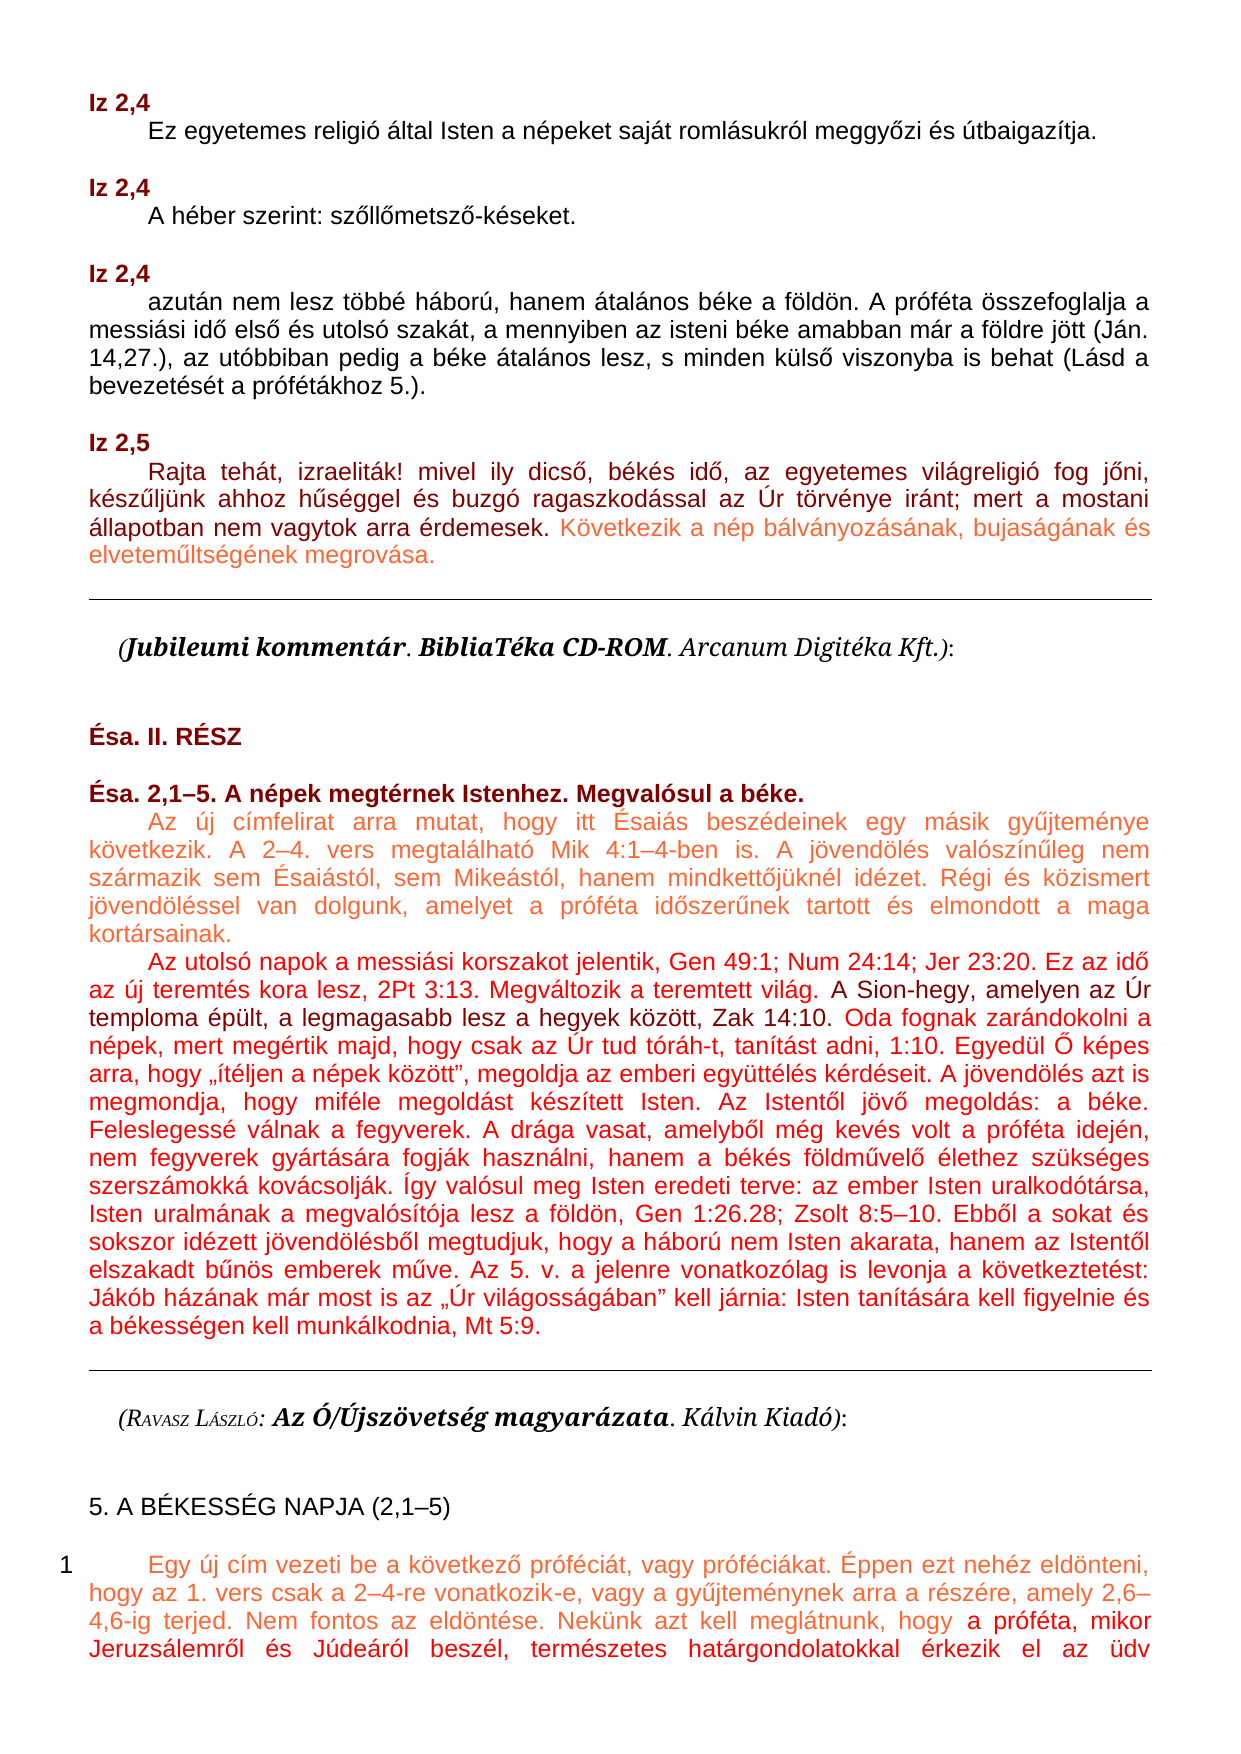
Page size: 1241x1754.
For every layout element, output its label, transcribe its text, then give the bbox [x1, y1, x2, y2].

text 1 Egy új cím vezeti be a következő próféciát, vagy próféciákat. Éppen ezt nehéz eldönteni, hogy az 1. vers csak a 2–4-re vonatkozik‑e, vagy a gyűjteménynek arra a részére, amely 2,6–4,6-ig terjed. Nem fontos az eldöntése. Nekünk azt kell meglátnunk, hogy a próféta, mikor Jeruzsálemről és Júdeáról beszél, természetes határgondolatokkal érkezik el az üdv [59, 1551, 1152, 1663]
text Iz 2,4 [88, 88, 1152, 117]
text azután nem lesz többé háború, hanem átalános béke a földön. A próféta összefoglalja a messiási idő első és utolsó szakát, a mennyiben az isteni béke amabban már a földre jött (Ján. 14,27.), az utóbbiban pedig a béke átalános lesz, s minden külső viszonyba is behat (Lásd a bevezetését a prófétákhoz 5.). [88, 288, 1152, 400]
text A héber szerint: szőllőmetsző-késeket. [88, 202, 1152, 230]
text Iz 2,5 [88, 429, 1152, 457]
text Az utolsó napok a messiási korszakot jelentik, Gen 49:1; Num 24:14; Jer 23:20. Ez az idő az új teremtés kora lesz, 2Pt 3:13. Megváltozik a teremtett világ. A Sion-hegy, amelyen az Úr temploma épült, a legmagasabb lesz a hegyek között, Zak 14:10. Oda fognak zarándokolni a népek, mert megértik majd, hogy csak az Úr tud tóráh-t, tanítást adni, 1:10. Egyedül Ő képes arra, hogy „ítéljen a népek között”, megoldja az emberi együttélés kérdéseit. A jövendölés azt is megmondja, hogy miféle megoldást készített Isten. Az Istentől jövő megoldás: a béke. Feleslegessé válnak a fegyverek. A drága vasat, amelyből még kevés volt a próféta idején, nem fegyverek gyártására fogják használni, hanem a békés földművelő élethez szükséges szerszámokká kovácsolják. Így valósul meg Isten eredeti terve: az ember Isten uralkodótársa, Isten uralmának a megvalósítója lesz a földön, Gen 1:26.28; Zsolt 8:5–10. Ebből a sokat és sokszor idézett jövendölésből megtudjuk, hogy a háború nem Isten akarata, hanem az Istentől elszakadt bűnös emberek műve. Az 5. v. a jelenre vonatkozólag is levonja a következtetést: Jákób házának már most is az „Úr világosságában” kell járnia: Isten tanítására kell figyelnie és a békességen kell munkálkodnia, Mt 5:9. [88, 948, 1152, 1340]
text Ésa. 2,1–5. A népek megtérnek Istenhez. Megvalósul a béke. [88, 780, 1152, 808]
text Ésa. II. RÉSZ [88, 722, 1152, 750]
text Az új címfelirat arra mutat, hogy itt Ésaiás beszédeinek egy másik gyűjteménye következik. A 2–4. vers megtalálható Mik 4:1–4-ben is. A jövendölés valószínűleg nem származik sem Ésaiástól, sem Mikeástól, hanem mindkettőjüknél idézet. Régi és közismert jövendöléssel van dolgunk, amelyet a próféta időszerűnek tartott és elmondott a maga kortársainak. [88, 808, 1152, 948]
text 5. A BÉKESSÉG NAPJA (2,1–5) [88, 1493, 1152, 1521]
text (Jubileumi kommentár. BibliaTéka CD-ROM. Arcanum Digitéka Kft.): [88, 600, 1152, 693]
text Iz 2,4 [88, 259, 1152, 288]
text Rajta tehát, izraeliták! mivel ily dicső, békés idő, az egyetemes világreligió fog jőni, készűljünk ahhoz hűséggel és buzgó ragaszkodással az Úr törvénye iránt; mert a mostani állapotban nem vagytok arra érdemesek. Következik a nép bálványozásának, bujaságának és elveteműltségének megrovása. [88, 457, 1152, 569]
text Iz 2,4 [88, 174, 1152, 202]
text (Ravasz László: Az Ó/Újszövetség magyarázata. Kálvin Kiadó): [88, 1371, 1152, 1463]
text Ez egyetemes religió által Isten a népeket saját romlásukról meggyőzi és útbaigazítja. [88, 117, 1152, 144]
